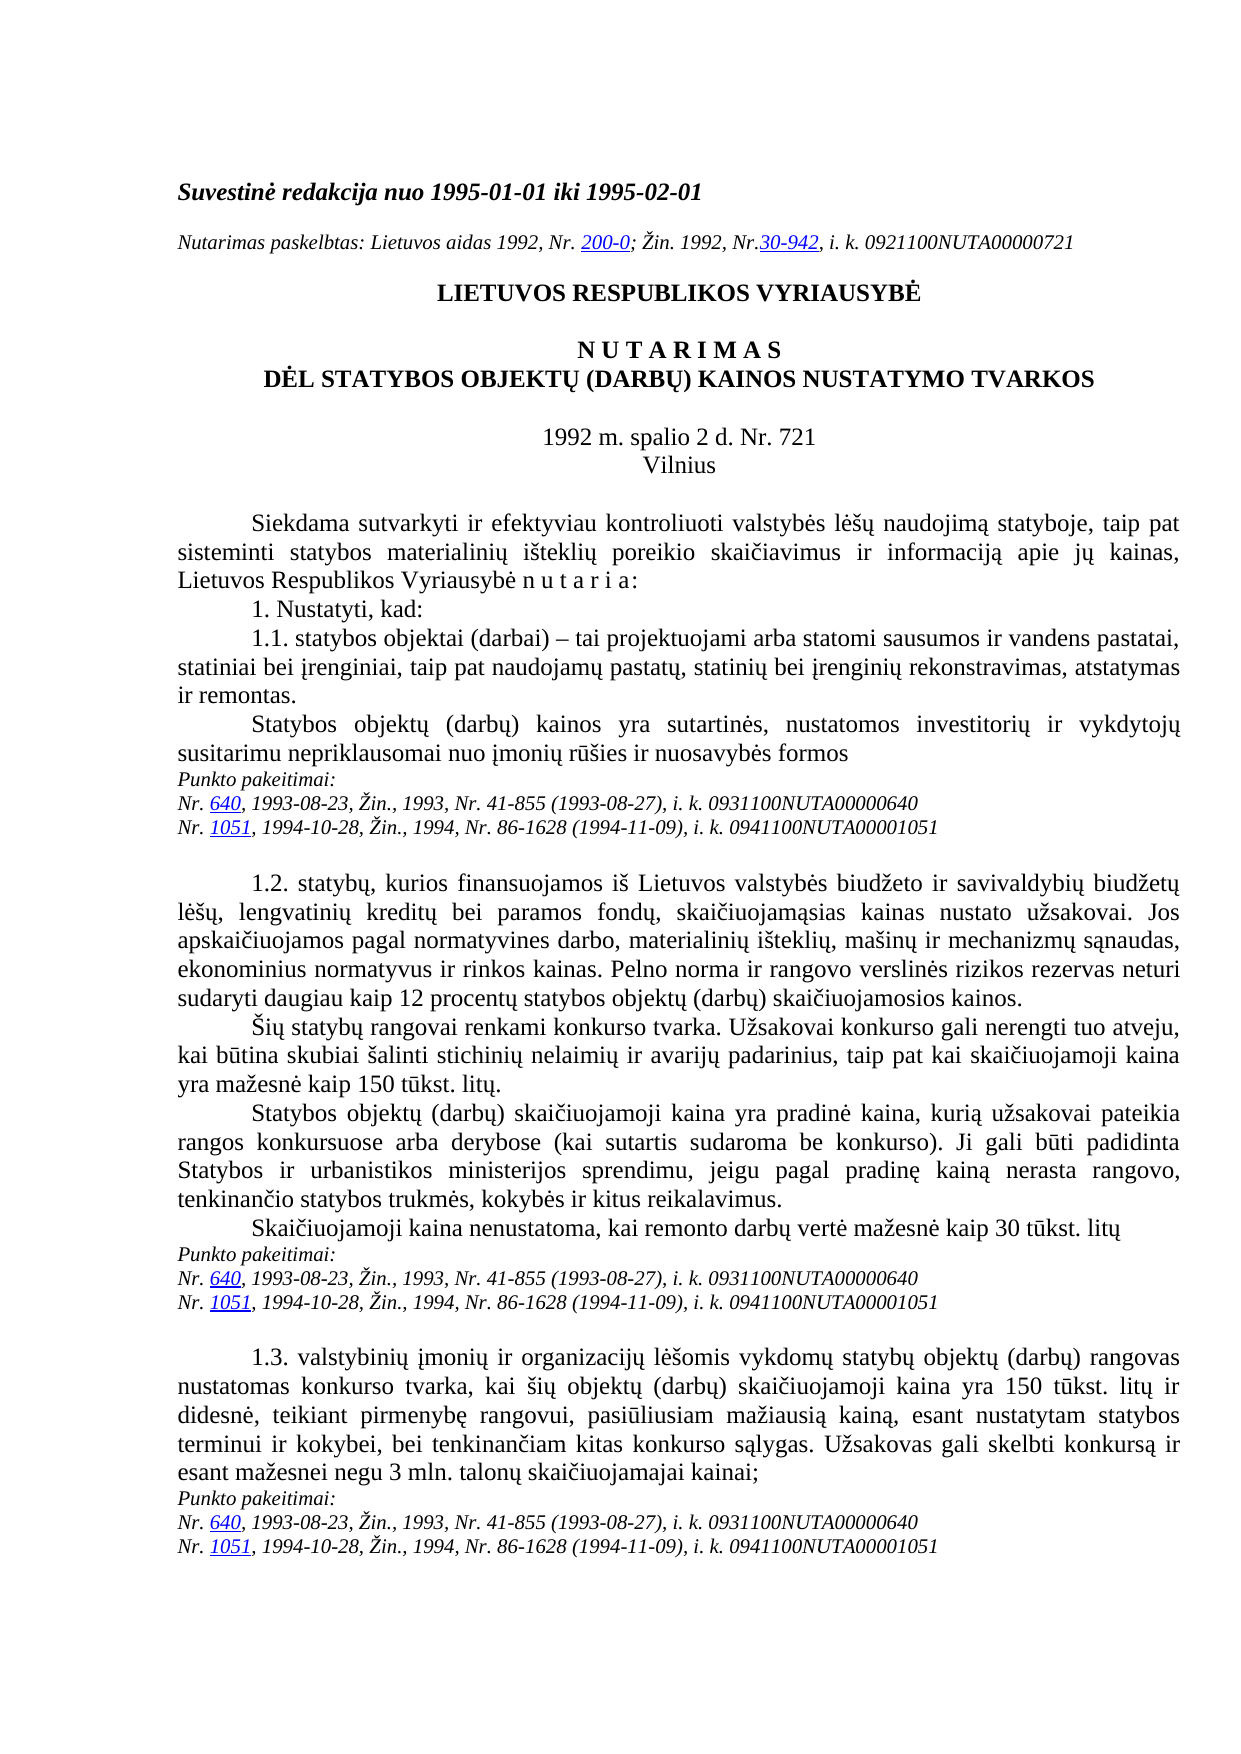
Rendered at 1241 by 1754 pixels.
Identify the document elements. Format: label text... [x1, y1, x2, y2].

text Skaičiuojamoji kaina nenustatoma, kai remonto darbų vertė mažesnė kaip 30 tūkst. litų [177, 1213, 1181, 1242]
text Punkto pakeitimai: [177, 767, 1181, 791]
text Statybos objektų (darbų) skaičiuojamoji kaina yra pradinė kaina, kurią užsakovai pateikia rangos konkursuose arba derybose (kai sutartis sudaroma be konkurso). Ji gali būti padidinta Statybos ir urbanistikos ministerijos sprendimu, jeigu pagal pradinę kainą nerasta rangovo, tenkinančio statybos trukmės, kokybės ir kitus reikalavimus. [177, 1098, 1181, 1213]
text DĖL STATYBOS OBJEKTŲ (DARBŲ) KAINOS NUSTATYMO TVARKOS [177, 364, 1181, 393]
text Nr. 1051, 1994-10-28, Žin., 1994, Nr. 86-1628 (1994-11-09), i. k. 0941100NUTA00001051 [177, 815, 1181, 839]
text Nr. 640, 1993-08-23, Žin., 1993, Nr. 41-855 (1993-08-27), i. k. 0931100NUTA00000640 [177, 1510, 1181, 1534]
text Nutarimas paskelbtas: Lietuvos aidas 1992, Nr. 200-0; Žin. 1992, Nr.30-942, i. k. 0921100NUTA00000721 [177, 230, 1181, 254]
text Suvestinė redakcija nuo 1995-01-01 iki 1995-02-01 [177, 177, 1181, 206]
text 1.3. valstybinių įmonių ir organizacijų lėšomis vykdomų statybų objektų (darbų) rangovas nustatomas konkurso tvarka, kai šių objektų (darbų) skaičiuojamoji kaina yra 150 tūkst. litų ir didesnė, teikiant pirmenybę rangovui, pasiūliusiam mažiausią kainą, esant nustatytam statybos terminui ir kokybei, bei tenkinančiam kitas konkurso sąlygas. Užsakovas gali skelbti konkursą ir esant mažesnei negu 3 mln. talonų skaičiuojamajai kainai; [177, 1342, 1181, 1486]
text Punkto pakeitimai: [177, 1486, 1181, 1510]
text Nr. 640, 1993-08-23, Žin., 1993, Nr. 41-855 (1993-08-27), i. k. 0931100NUTA00000640 [177, 1266, 1181, 1290]
text Vilnius [177, 451, 1181, 479]
text 1992 m. spalio 2 d. Nr. 721 [177, 422, 1181, 451]
text Statybos objektų (darbų) kainos yra sutartinės, nustatomos investitorių ir vykdytojų susitarimu nepriklausomai nuo įmonių rūšies ir nuosavybės formos [177, 709, 1181, 767]
text 1. Nustatyti, kad: [177, 594, 1181, 623]
text Nr. 1051, 1994-10-28, Žin., 1994, Nr. 86-1628 (1994-11-09), i. k. 0941100NUTA00001051 [177, 1290, 1181, 1314]
text 1.2. statybų, kurios finansuojamos iš Lietuvos valstybės biudžeto ir savivaldybių biudžetų lėšų, lengvatinių kreditų bei paramos fondų, skaičiuojamąsias kainas nustato užsakovai. Jos apskaičiuojamos pagal normatyvines darbo, materialinių išteklių, mašinų ir mechanizmų sąnaudas, ekonominius normatyvus ir rinkos kainas. Pelno norma ir rangovo verslinės rizikos rezervas neturi sudaryti daugiau kaip 12 procentų statybos objektų (darbų) skaičiuojamosios kainos. [177, 868, 1181, 1012]
text Punkto pakeitimai: [177, 1242, 1181, 1266]
text Nr. 640, 1993-08-23, Žin., 1993, Nr. 41-855 (1993-08-27), i. k. 0931100NUTA00000640 [177, 791, 1181, 815]
text Nr. 1051, 1994-10-28, Žin., 1994, Nr. 86-1628 (1994-11-09), i. k. 0941100NUTA00001051 [177, 1534, 1181, 1558]
text Siekdama sutvarkyti ir efektyviau kontroliuoti valstybės lėšų naudojimą statyboje, taip pat sisteminti statybos materialinių išteklių poreikio skaičiavimus ir informaciją apie jų kainas, Lietuvos Respublikos Vyriausybė nutaria: [177, 508, 1181, 594]
text Šių statybų rangovai renkami konkurso tvarka. Užsakovai konkurso gali nerengti tuo atveju, kai būtina skubiai šalinti stichinių nelaimių ir avarijų padarinius, taip pat kai skaičiuojamoji kaina yra mažesnė kaip 150 tūkst. litų. [177, 1012, 1181, 1098]
text N U T A R I M A S [177, 336, 1181, 364]
text 1.1. statybos objektai (darbai) – tai projektuojami arba statomi sausumos ir vandens pastatai, statiniai bei įrenginiai, taip pat naudojamų pastatų, statinių bei įrenginių rekonstravimas, atstatymas ir remontas. [177, 623, 1181, 709]
text LIETUVOS RESPUBLIKOS VYRIAUSYBĖ [177, 278, 1181, 307]
